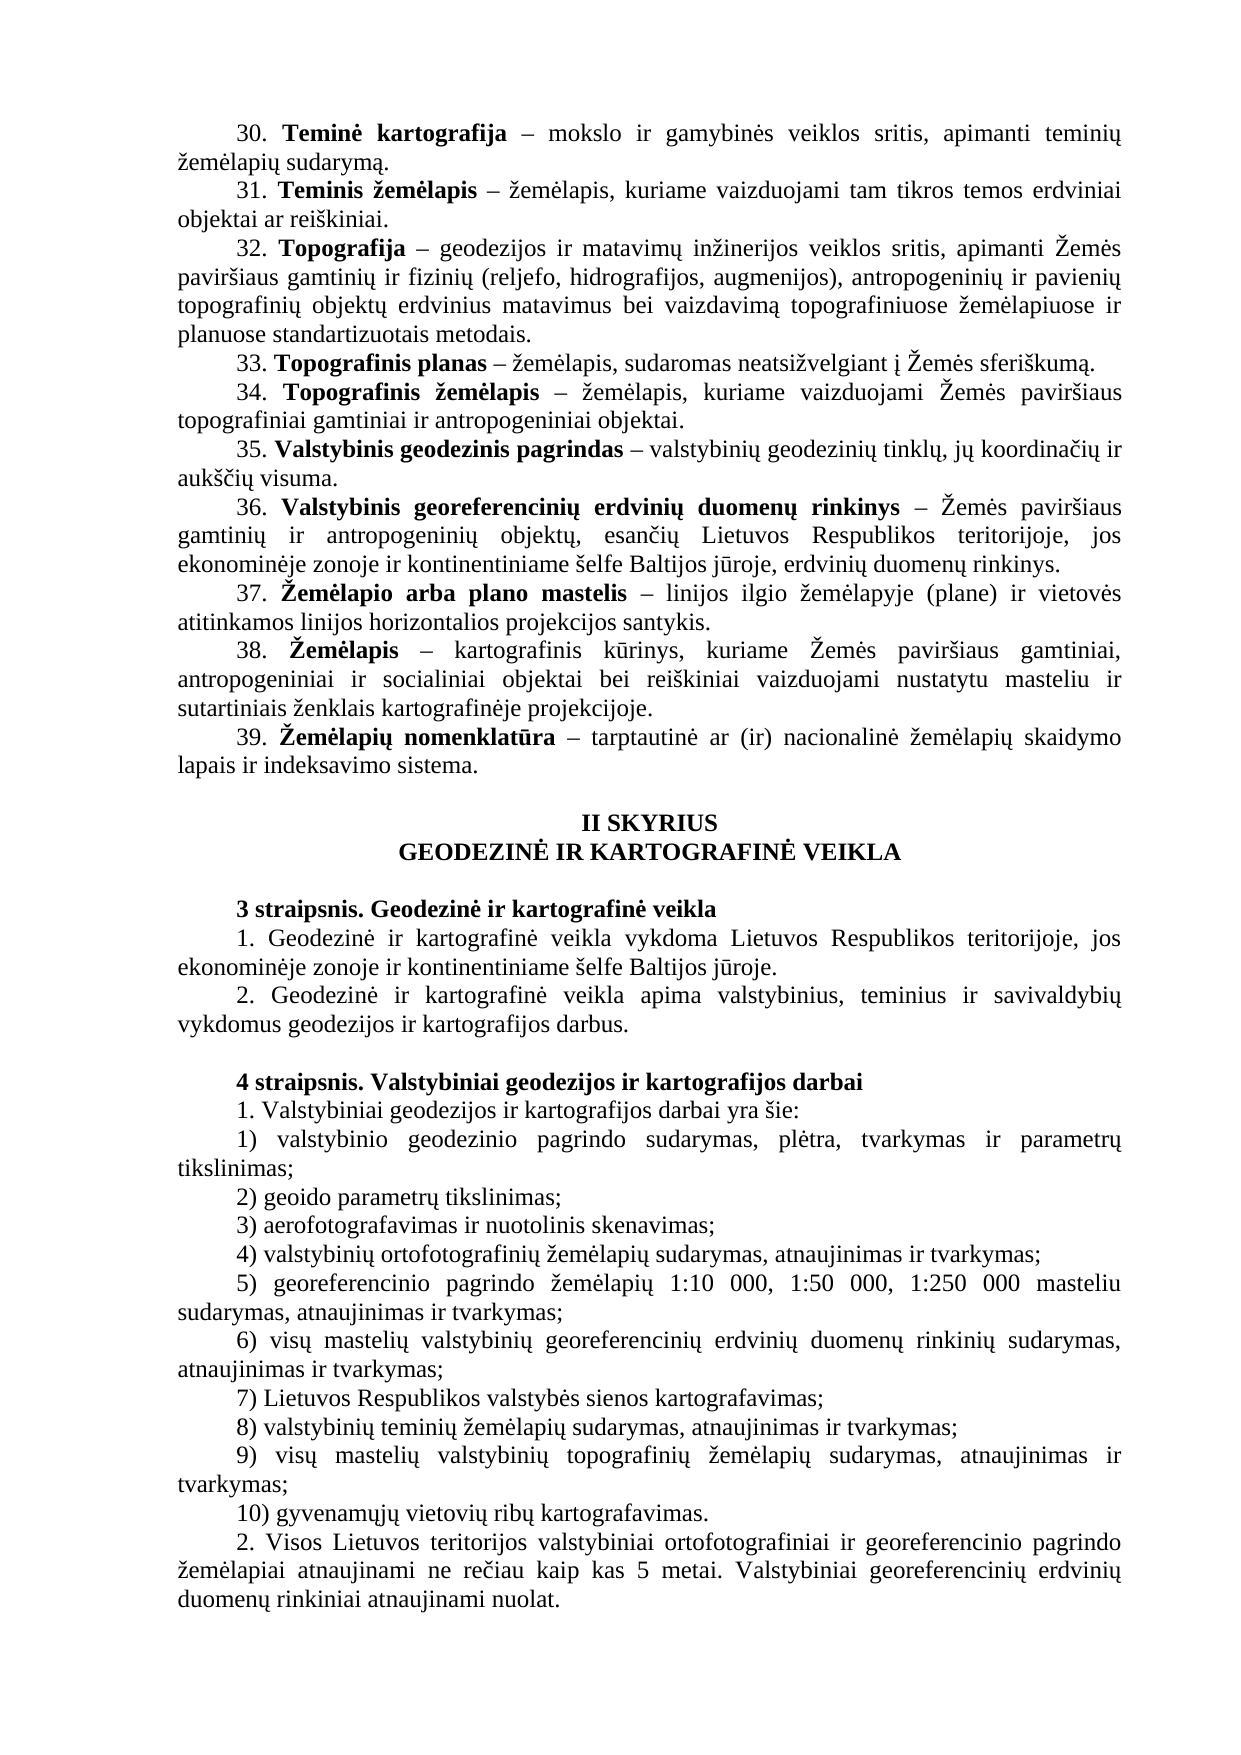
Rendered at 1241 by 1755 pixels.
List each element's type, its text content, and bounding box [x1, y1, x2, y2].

text 34. Topografinis žemėlapis – žemėlapis, kuriame vaizduojami žemės paviršiaus topografiniai gamtiniai ir antropogeniniai objektai. [177, 377, 1122, 434]
text 5) georeferencinio pagrindo žemėlapių 1:10 000, 1:50 000, 1:250 000 masteliu sudarymas, atnaujinimas ir tvarkymas; [177, 1268, 1122, 1326]
text 10) gyvenamųjų vietovių ribų kartografavimas. [177, 1498, 1122, 1527]
text 8) valstybinių teminių žemėlapių sudarymas, atnaujinimas ir tvarkymas; [177, 1412, 1122, 1441]
text 3) aerofotografavimas ir nuotolinis skenavimas; [177, 1211, 1122, 1239]
text geodezinė IR kartografinė veikla [177, 837, 1122, 866]
text 36. Valstybinis georeferencinių erdvinių duomenų rinkinys – žemės paviršiaus gamtinių ir antropogeninių objektų, esančių Lietuvos Respublikos teritorijoje, jos ekonominėje zonoje ir kontinentiniame šelfe Baltijos jūroje, erdvinių duomenų rinkinys. [177, 492, 1122, 578]
text 7) Lietuvos Respublikos valstybės sienos kartografavimas; [177, 1383, 1122, 1412]
text 1. Valstybiniai geodezijos ir kartografijos darbai yra šie: [177, 1096, 1122, 1124]
text 6) visų mastelių valstybinių georeferencinių erdvinių duomenų rinkinių sudarymas, atnaujinimas ir tvarkymas; [177, 1326, 1122, 1383]
text 1) valstybinio geodezinio pagrindo sudarymas, plėtra, tvarkymas ir parametrų tikslinimas; [177, 1124, 1122, 1182]
text 2. Geodezinė ir kartografinė veikla apima valstybinius, teminius ir savivaldybių vykdomus geodezijos ir kartografijos darbus. [177, 981, 1122, 1038]
text 37. Žemėlapio arba plano mastelis – linijos ilgio žemėlapyje (plane) ir vietovės atitinkamos linijos horizontalios projekcijos santykis. [177, 578, 1122, 636]
text 2. Visos Lietuvos teritorijos valstybiniai ortofotografiniai ir georeferencinio pagrindo žemėlapiai atnaujinami ne rečiau kaip kas 5 metai. Valstybiniai georeferencinių erdvinių duomenų rinkiniai atnaujinami nuolat. [177, 1527, 1122, 1613]
text 3 straipsnis. Geodezinė ir kartografinė veikla [177, 894, 1122, 923]
text 38. Žemėlapis – kartografinis kūrinys, kuriame Žemės paviršiaus gamtiniai, antropogeniniai ir socialiniai objektai bei reiškiniai vaizduojami nustatytu masteliu ir sutartiniais ženklais kartografinėje projekcijoje. [177, 636, 1122, 722]
text 1. Geodezinė ir kartografinė veikla vykdoma Lietuvos Respublikos teritorijoje, jos ekonominėje zonoje ir kontinentiniame šelfe Baltijos jūroje. [177, 923, 1122, 981]
text 30. Teminė kartografija – mokslo ir gamybinės veiklos sritis, apimanti teminių žemėlapių sudarymą. [177, 118, 1122, 176]
text 2) geoido parametrų tikslinimas; [177, 1182, 1122, 1211]
text II skyrius [177, 808, 1122, 837]
text 9) visų mastelių valstybinių topografinių žemėlapių sudarymas, atnaujinimas ir tvarkymas; [177, 1441, 1122, 1498]
text 32. Topografija – geodezijos ir matavimų inžinerijos veiklos sritis, apimanti Žemės paviršiaus gamtinių ir fizinių (reljefo, hidrografijos, augmenijos), antropogeninių ir pavienių topografinių objektų erdvinius matavimus bei vaizdavimą topografiniuose žemėlapiuose ir planuose standartizuotais metodais. [177, 233, 1122, 348]
text 31. Teminis žemėlapis – žemėlapis, kuriame vaizduojami tam tikros temos erdviniai objektai ar reiškiniai. [177, 176, 1122, 233]
text 4 straipsnis. Valstybiniai geodezijos ir kartografijos darbai [177, 1067, 1122, 1096]
text 39. Žemėlapių nomenklatūra – tarptautinė ar (ir) nacionalinė žemėlapių skaidymo lapais ir indeksavimo sistema. [177, 722, 1122, 779]
text 35. Valstybinis geodezinis pagrindas – valstybinių geodezinių tinklų, jų koordinačių ir aukščių visuma. [177, 434, 1122, 492]
text 33. Topografinis planas – žemėlapis, sudaromas neatsižvelgiant į Žemės sferiškumą. [177, 348, 1122, 377]
text 4) valstybinių ortofotografinių žemėlapių sudarymas, atnaujinimas ir tvarkymas; [177, 1239, 1122, 1268]
